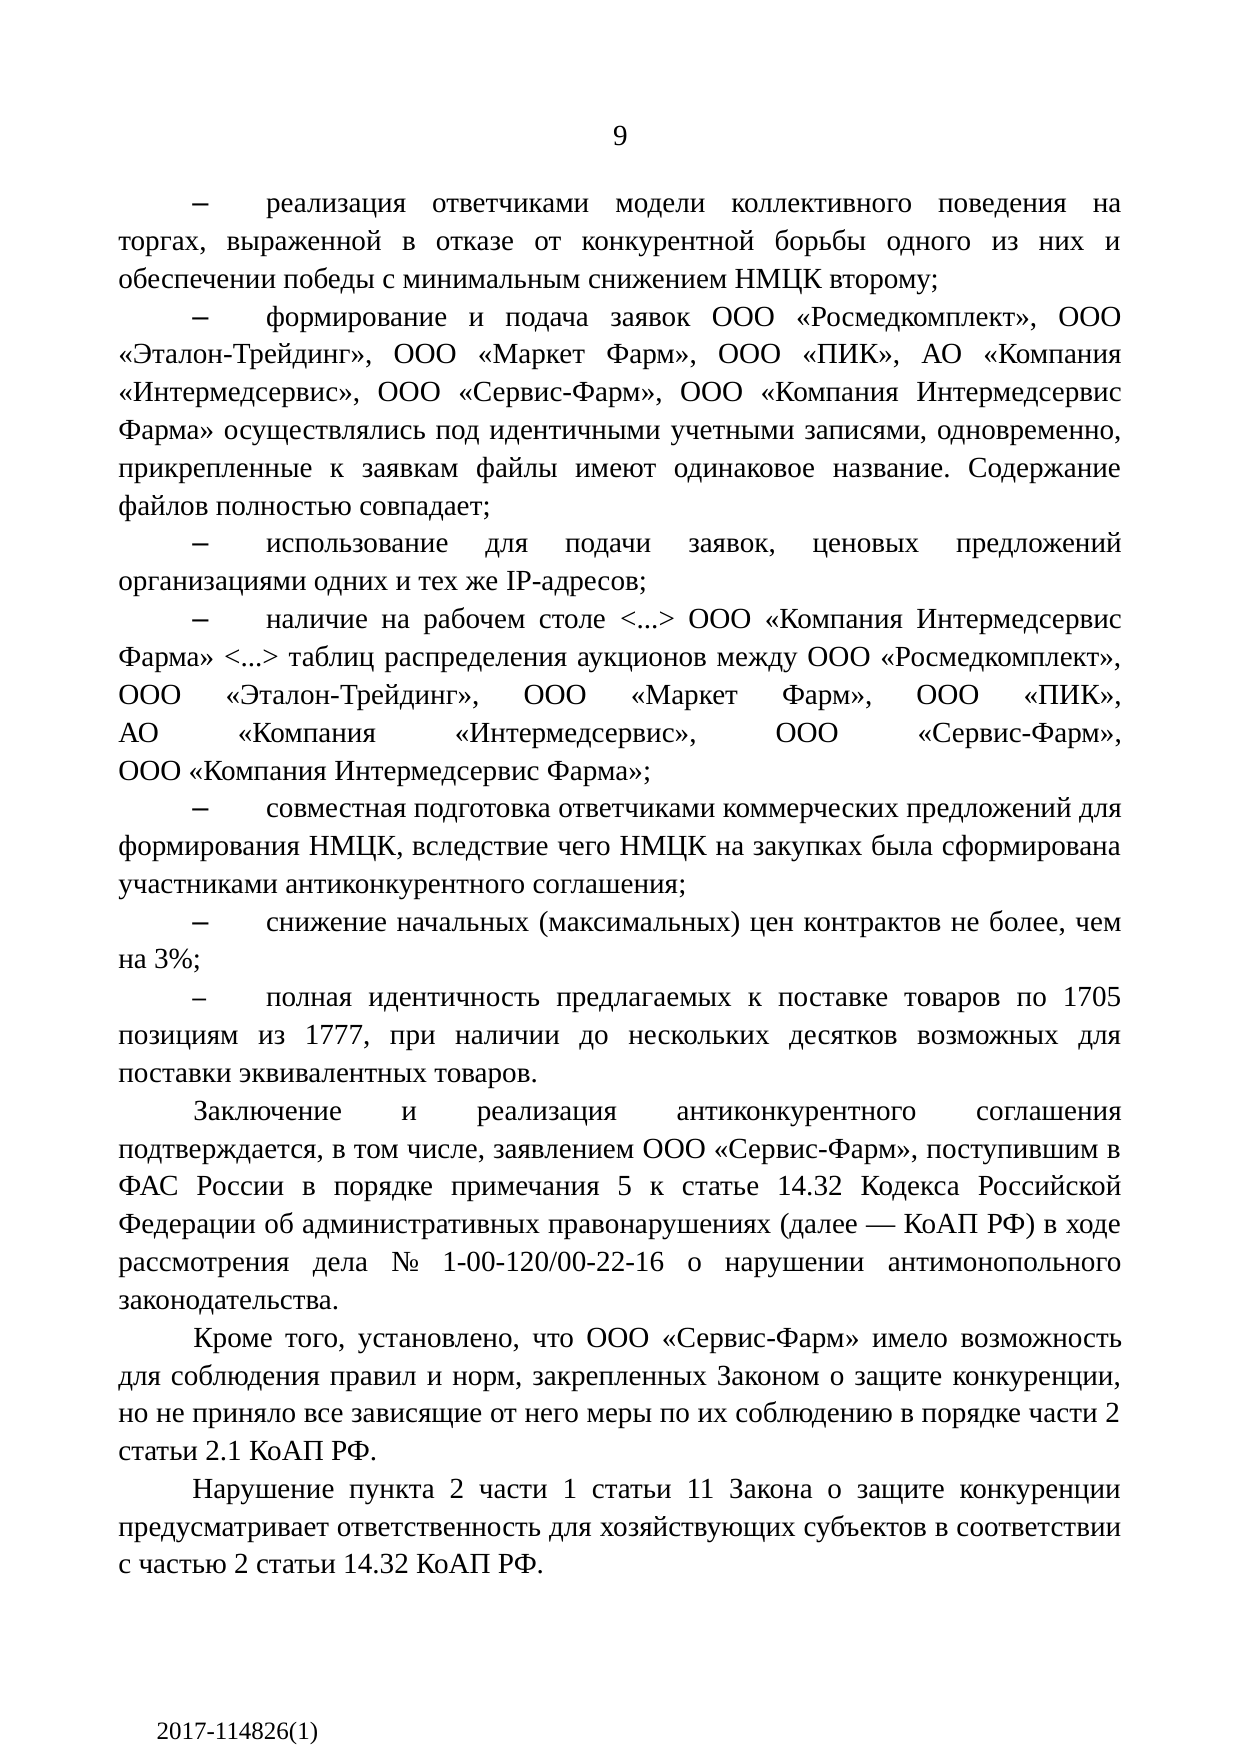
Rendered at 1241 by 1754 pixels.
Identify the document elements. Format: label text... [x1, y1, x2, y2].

list реализация ответчиками модели коллективного поведения на торгах, выраженной в отказе от конкурентной борьбы одного из них и обеспечении победы с минимальным снижением НМЦК второму; [118, 181, 1122, 294]
text Нарушение пункта 2 части 1 статьи 11 Закона о защите конкуренции предусматривает ответственность для хозяйствующих субъектов в соответствии с частью 2 статьи 14.32 КоАП РФ. [118, 1467, 1122, 1580]
list наличие на рабочем столе <...> ООО «Компания Интермедсервис Фарма» <...> таблиц распределения аукционов между ООО «Росмедкомплект», ООО «Эталон-Трейдинг», ООО «Маркет Фарм», ООО «ПИК», АО «Компания «Интермедсервис», ООО «Сервис-Фарм», ООО «Компания Интермедсервис Фарма»; [118, 597, 1122, 786]
list использование для подачи заявок, ценовых предложений организациями одних и тех же IP-адресов; [118, 521, 1122, 597]
list формирование и подача заявок ООО «Росмедкомплект», ООО «Эталон-Трейдинг», ООО «Маркет Фарм», ООО «ПИК», АО «Компания «Интермедсервис», ООО «Сервис-Фарм», ООО «Компания Интермедсервис Фарма» осуществлялись под идентичными учетными записями, одновременно, прикрепленные к заявкам файлы имеют одинаковое название. Содержание файлов полностью совпадает; [118, 294, 1122, 521]
list полная идентичность предлагаемых к поставке товаров по 1705 позициям из 1777, при наличии до нескольких десятков возможных для поставки эквивалентных товаров. [118, 975, 1122, 1089]
list Заключение и реализация антиконкурентного соглашения подтверждается, в том числе, заявлением ООО «Сервис-Фарм», поступившим в ФАС России в порядке примечания 5 к статье 14.32 Кодекса Российской Федерации об административных правонарушениях (далее — КоАП РФ) в ходе рассмотрения дела № 1-00-120/00-22-16 о нарушении антимонопольного законодательства. [118, 1089, 1122, 1316]
list совместная подготовка ответчиками коммерческих предложений для формирования НМЦК, вследствие чего НМЦК на закупках была сформирована участниками антиконкурентного соглашения; [118, 786, 1122, 899]
list снижение начальных (максимальных) цен контрактов не более, чем на 3%; [118, 899, 1122, 975]
list Кроме того, установлено, что ООО «Сервис-Фарм» имело возможность для соблюдения правил и норм, закрепленных Законом о защите конкуренции, но не приняло все зависящие от него меры по их соблюдению в порядке части 2 статьи 2.1 КоАП РФ. [118, 1316, 1122, 1467]
